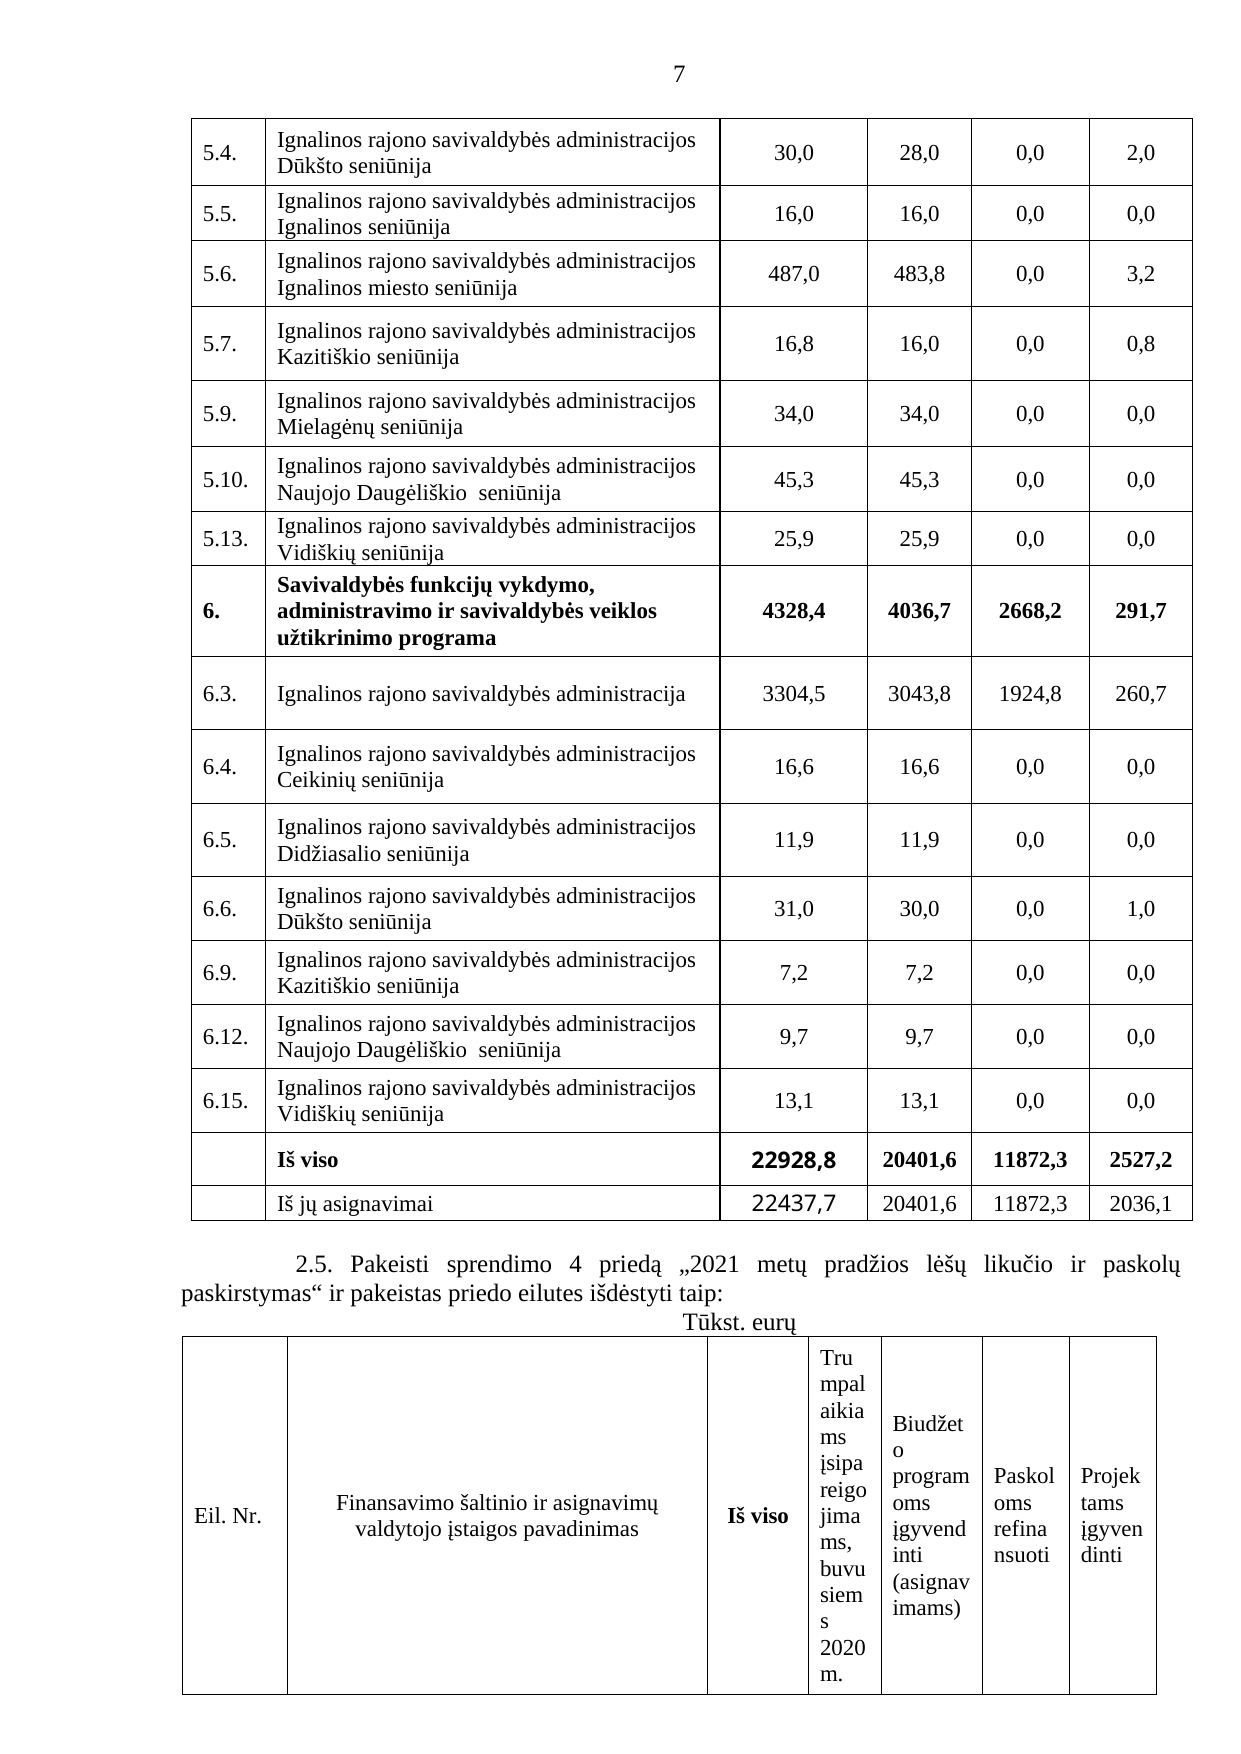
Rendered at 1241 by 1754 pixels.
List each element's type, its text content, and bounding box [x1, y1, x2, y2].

table_cell Ignalinos rajono savivaldybės administracijos Dūkšto seniūnija [266, 877, 719, 940]
table_header Biudžeto programoms įgyvendinti (asignavimams) [882, 1337, 982, 1694]
table_cell 34,0 [721, 381, 867, 446]
table_cell 6.6. [192, 877, 265, 940]
table_cell 0,0 [972, 447, 1089, 511]
table_cell 13,1 [868, 1069, 971, 1132]
table_cell 0,0 [972, 804, 1089, 876]
table_cell 6.3. [192, 657, 265, 729]
table_cell 3304,5 [721, 657, 867, 729]
table_header Paskoloms refinansuoti [983, 1337, 1069, 1694]
table_cell 0,0 [972, 941, 1089, 1004]
table_cell 260,7 [1090, 657, 1192, 729]
table_cell 6.4. [192, 730, 265, 802]
table_cell 28,0 [868, 119, 971, 185]
table_cell Ignalinos rajono savivaldybės administracijos Ignalinos miesto seniūnija [266, 241, 719, 306]
table_header Eil. Nr. [183, 1337, 287, 1694]
table_cell 22437,7 [721, 1186, 867, 1219]
table_cell 5.4. [192, 119, 265, 185]
table_cell 0,8 [1090, 307, 1192, 380]
table_cell Ignalinos rajono savivaldybės administracijos Naujojo Daugėliškio seniūnija [266, 1005, 719, 1068]
table_cell 45,3 [721, 447, 867, 511]
table_cell 0,0 [1090, 1005, 1192, 1068]
table_cell 30,0 [868, 877, 971, 940]
table_cell 6.9. [192, 941, 265, 1004]
table_cell 25,9 [868, 512, 971, 565]
table_cell 0,0 [1090, 804, 1192, 876]
table_cell 0,0 [972, 381, 1089, 446]
table_cell Ignalinos rajono savivaldybės administracijos Vidiškių seniūnija [266, 512, 719, 565]
table_cell 3,2 [1090, 241, 1192, 306]
table_header Finansavimo šaltinio ir asignavimų valdytojo įstaigos pavadinimas [288, 1337, 707, 1694]
table_cell 5.9. [192, 381, 265, 446]
table_cell 11872,3 [972, 1186, 1089, 1219]
table_cell 6. [192, 566, 265, 656]
table_cell 11,9 [721, 804, 867, 876]
table_cell 5.7. [192, 307, 265, 380]
table_cell 45,3 [868, 447, 971, 511]
table_cell 6.5. [192, 804, 265, 876]
table_cell Ignalinos rajono savivaldybės administracijos Ignalinos seniūnija [266, 186, 719, 240]
table_cell Ignalinos rajono savivaldybės administracijos Kazitiškio seniūnija [266, 307, 719, 380]
table_cell 0,0 [972, 877, 1089, 940]
table_header Iš viso [708, 1337, 808, 1694]
table_cell 0,0 [972, 1005, 1089, 1068]
table_cell 11872,3 [972, 1133, 1089, 1185]
text 2.5. Pakeisti sprendimo 4 priedą „2021 metų pradžios lėšų likučio ir paskolų paskirstymas“ ir pakeistas priedo eilutes išdėstyti taip: [181, 1249, 1181, 1307]
table_header Trumpalaikiams įsipareigojimams, buvusiems 2020 m. [809, 1337, 881, 1694]
table_cell 16,8 [721, 307, 867, 380]
table_cell 25,9 [721, 512, 867, 565]
table_cell 0,0 [972, 119, 1089, 185]
table_cell 5.5. [192, 186, 265, 240]
table_cell Ignalinos rajono savivaldybės administracijos Mielagėnų seniūnija [266, 381, 719, 446]
table_cell Iš viso [266, 1133, 719, 1185]
table_cell 2527,2 [1090, 1133, 1192, 1185]
table_cell 5.13. [192, 512, 265, 565]
table_cell 1924,8 [972, 657, 1089, 729]
table_cell 487,0 [721, 241, 867, 306]
table_cell Iš jų asignavimai [266, 1186, 719, 1219]
table_cell Ignalinos rajono savivaldybės administracijos Kazitiškio seniūnija [266, 941, 719, 1004]
table_cell 0,0 [1090, 512, 1192, 565]
table_cell 0,0 [1090, 1069, 1192, 1132]
table_cell Ignalinos rajono savivaldybės administracijos Dūkšto seniūnija [266, 119, 719, 185]
table_cell Ignalinos rajono savivaldybės administracijos Didžiasalio seniūnija [266, 804, 719, 876]
table_cell 0,0 [972, 307, 1089, 380]
table_cell 4328,4 [721, 566, 867, 656]
table_cell 16,0 [721, 186, 867, 240]
table_cell 0,0 [972, 1069, 1089, 1132]
table_cell 2,0 [1090, 119, 1192, 185]
table_cell 20401,6 [868, 1186, 971, 1219]
table_cell 3043,8 [868, 657, 971, 729]
table_cell 0,0 [972, 512, 1089, 565]
table_cell Ignalinos rajono savivaldybės administracijos Ceikinių seniūnija [266, 730, 719, 802]
table_cell 13,1 [721, 1069, 867, 1132]
table_cell 0,0 [1090, 730, 1192, 802]
table_cell Savivaldybės funkcijų vykdymo, administravimo ir savivaldybės veiklos užtikrinimo programa [266, 566, 719, 656]
text Tūkst. eurų [181, 1307, 1181, 1336]
table_cell Ignalinos rajono savivaldybės administracijos Vidiškių seniūnija [266, 1069, 719, 1132]
table_cell 0,0 [1090, 186, 1192, 240]
table_cell 9,7 [721, 1005, 867, 1068]
table_cell 22928,8 [721, 1133, 867, 1185]
table_cell 20401,6 [868, 1133, 971, 1185]
table_cell 483,8 [868, 241, 971, 306]
table_cell 0,0 [972, 241, 1089, 306]
table_cell 16,6 [721, 730, 867, 802]
table_cell 0,0 [1090, 941, 1192, 1004]
table_cell 0,0 [1090, 447, 1192, 511]
table_cell 5.10. [192, 447, 265, 511]
table_cell 0,0 [972, 186, 1089, 240]
table_cell 11,9 [868, 804, 971, 876]
table_cell 16,6 [868, 730, 971, 802]
table_cell [192, 1186, 265, 1219]
table_cell 31,0 [721, 877, 867, 940]
table_cell 9,7 [868, 1005, 971, 1068]
table_cell 7,2 [721, 941, 867, 1004]
table_cell 4036,7 [868, 566, 971, 656]
table_cell [192, 1133, 265, 1185]
table_cell Ignalinos rajono savivaldybės administracija [266, 657, 719, 729]
table_cell 5.6. [192, 241, 265, 306]
table_cell 0,0 [1090, 381, 1192, 446]
table_cell 1,0 [1090, 877, 1192, 940]
table_cell 291,7 [1090, 566, 1192, 656]
table_header Projektams įgyvendinti [1070, 1337, 1156, 1694]
table_cell 6.12. [192, 1005, 265, 1068]
table_cell 0,0 [972, 730, 1089, 802]
table_cell 34,0 [868, 381, 971, 446]
table_cell 16,0 [868, 186, 971, 240]
table_cell 30,0 [721, 119, 867, 185]
table_cell 6.15. [192, 1069, 265, 1132]
table_cell 2668,2 [972, 566, 1089, 656]
table_cell Ignalinos rajono savivaldybės administracijos Naujojo Daugėliškio seniūnija [266, 447, 719, 511]
table_cell 7,2 [868, 941, 971, 1004]
table_cell 16,0 [868, 307, 971, 380]
table_cell 2036,1 [1090, 1186, 1192, 1219]
